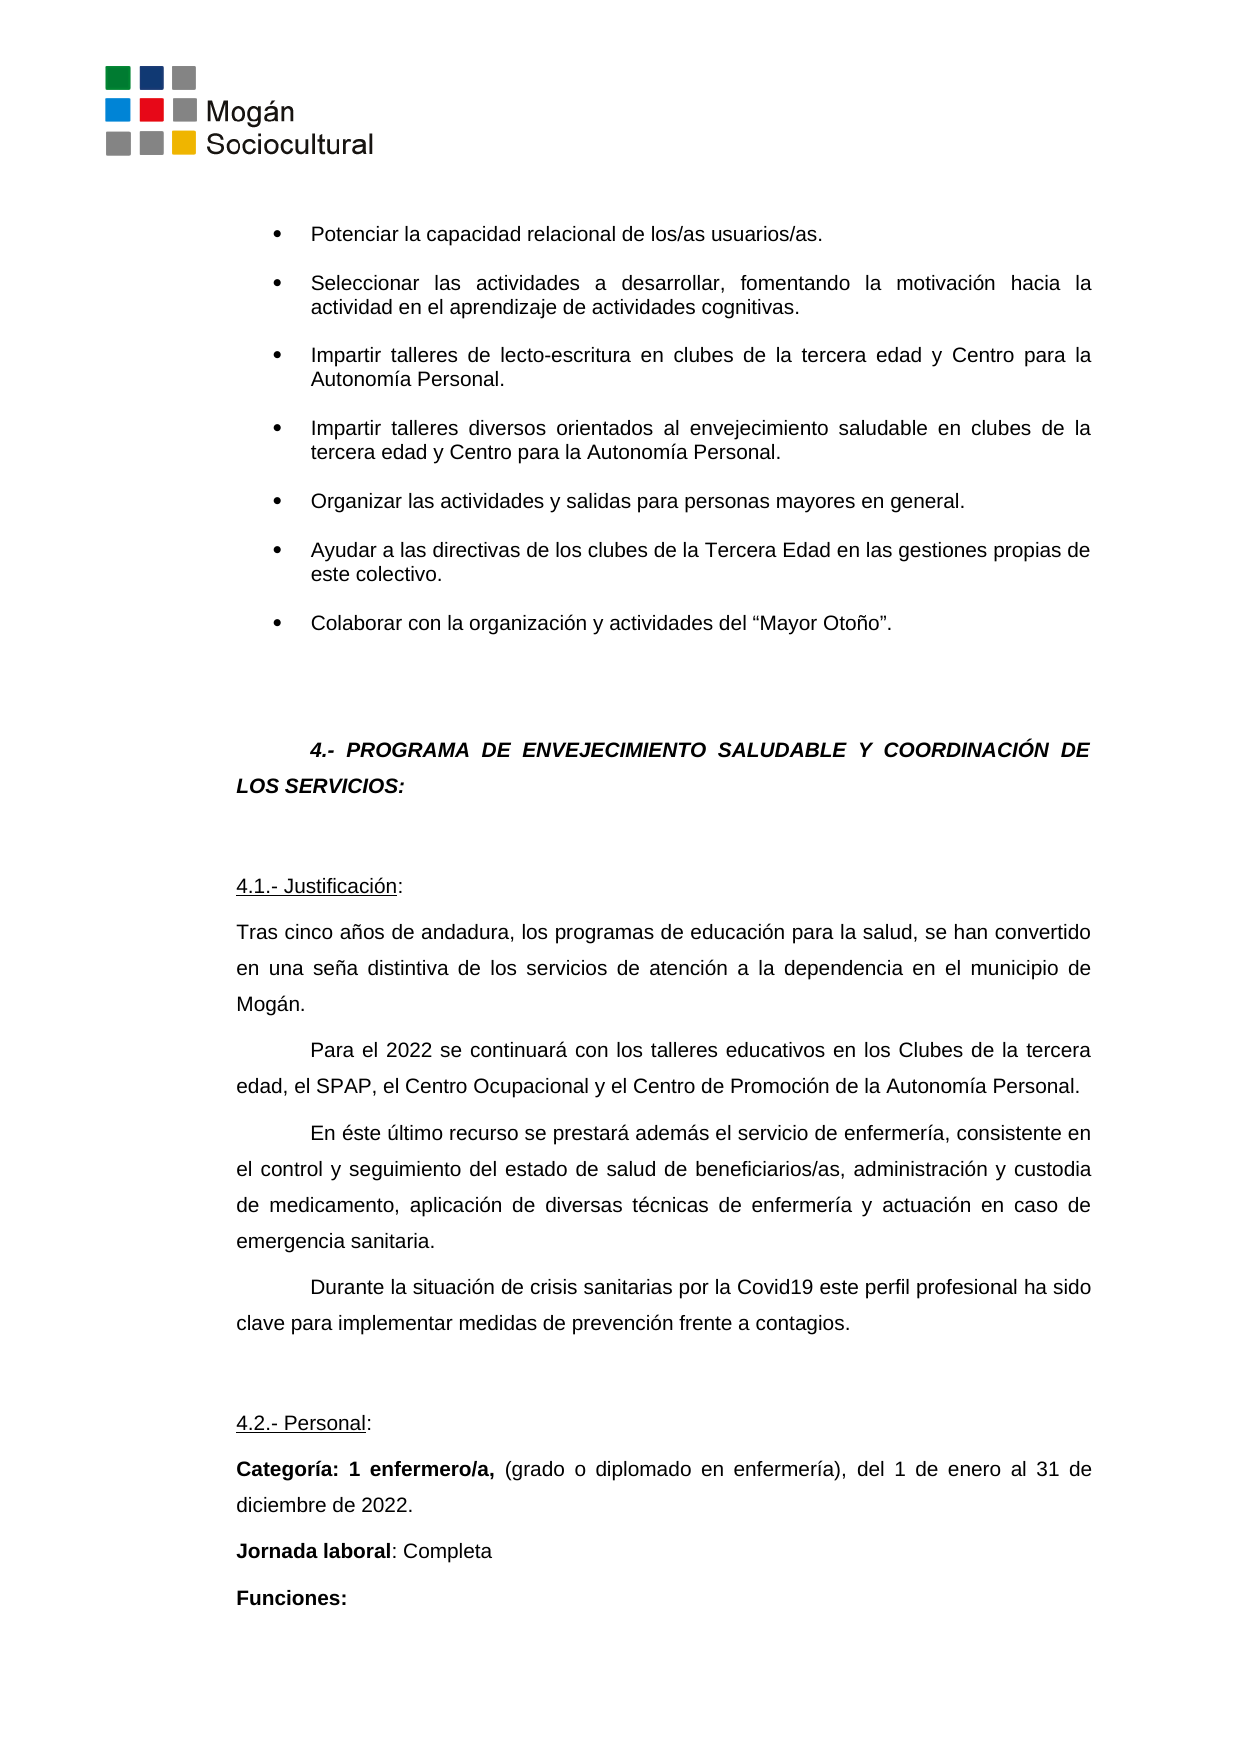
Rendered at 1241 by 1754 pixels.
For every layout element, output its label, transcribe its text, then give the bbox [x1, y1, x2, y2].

list Seleccionar las actividades a desarrollar, fomentando la motivación hacia la actividad en el aprendizaje de actividades cognitivas. [273, 270, 1092, 318]
list Impartir talleres de lecto-escritura en clubes de la tercera edad y Centro para la Autonomía Personal. [273, 343, 1092, 391]
list Impartir talleres diversos orientados al envejecimiento saludable en clubes de la tercera edad y Centro para la Autonomía Personal. [273, 416, 1092, 464]
text Tras cinco años de andadura, los programas de educación para la salud, se han convertido en una seña distintiva de los servicios de atención a la dependencia en el municipio de Mogán. [236, 920, 1092, 1016]
text En éste último recurso se prestará además el servicio de enfermería, consistente en el control y seguimiento del estado de salud de beneficiarios/as, administración y custodia de medicamento, aplicación de diversas técnicas de enfermería y actuación en caso de emergencia sanitaria. [236, 1121, 1092, 1252]
list Potenciar la capacidad relacional de los/as usuarios/as. [273, 222, 1092, 246]
text Categoría: 1 enfermero/a, (grado o diplomado en enfermería), del 1 de enero al 31 de diciembre de 2022. [236, 1457, 1092, 1517]
list Organizar las actividades y salidas para personas mayores en general. [273, 489, 1092, 513]
text Funciones: [236, 1586, 1092, 1609]
text Para el 2022 se continuará con los talleres educativos en los Clubes de la tercera edad, el SPAP, el Centro Ocupacional y el Centro de Promoción de la Autonomía Personal. [236, 1038, 1092, 1098]
list Colaborar con la organización y actividades del “Mayor Otoño”. [273, 611, 1092, 634]
text 4.2.- Personal: [236, 1411, 1092, 1434]
text 4.1.- Justificación: [236, 874, 1092, 898]
text 4.- PROGRAMA DE ENVEJECIMIENTO SALUDABLE Y COORDINACIÓN DE LOS SERVICIOS: [236, 738, 1092, 798]
list Ayudar a las directivas de los clubes de la Tercera Edad en las gestiones propias de este colectivo. [273, 538, 1092, 586]
text Jornada laboral: Completa [236, 1539, 1092, 1563]
text Durante la situación de crisis sanitarias por la Covid19 este perfil profesional ha sido clave para implementar medidas de prevención frente a contagios. [236, 1275, 1092, 1335]
